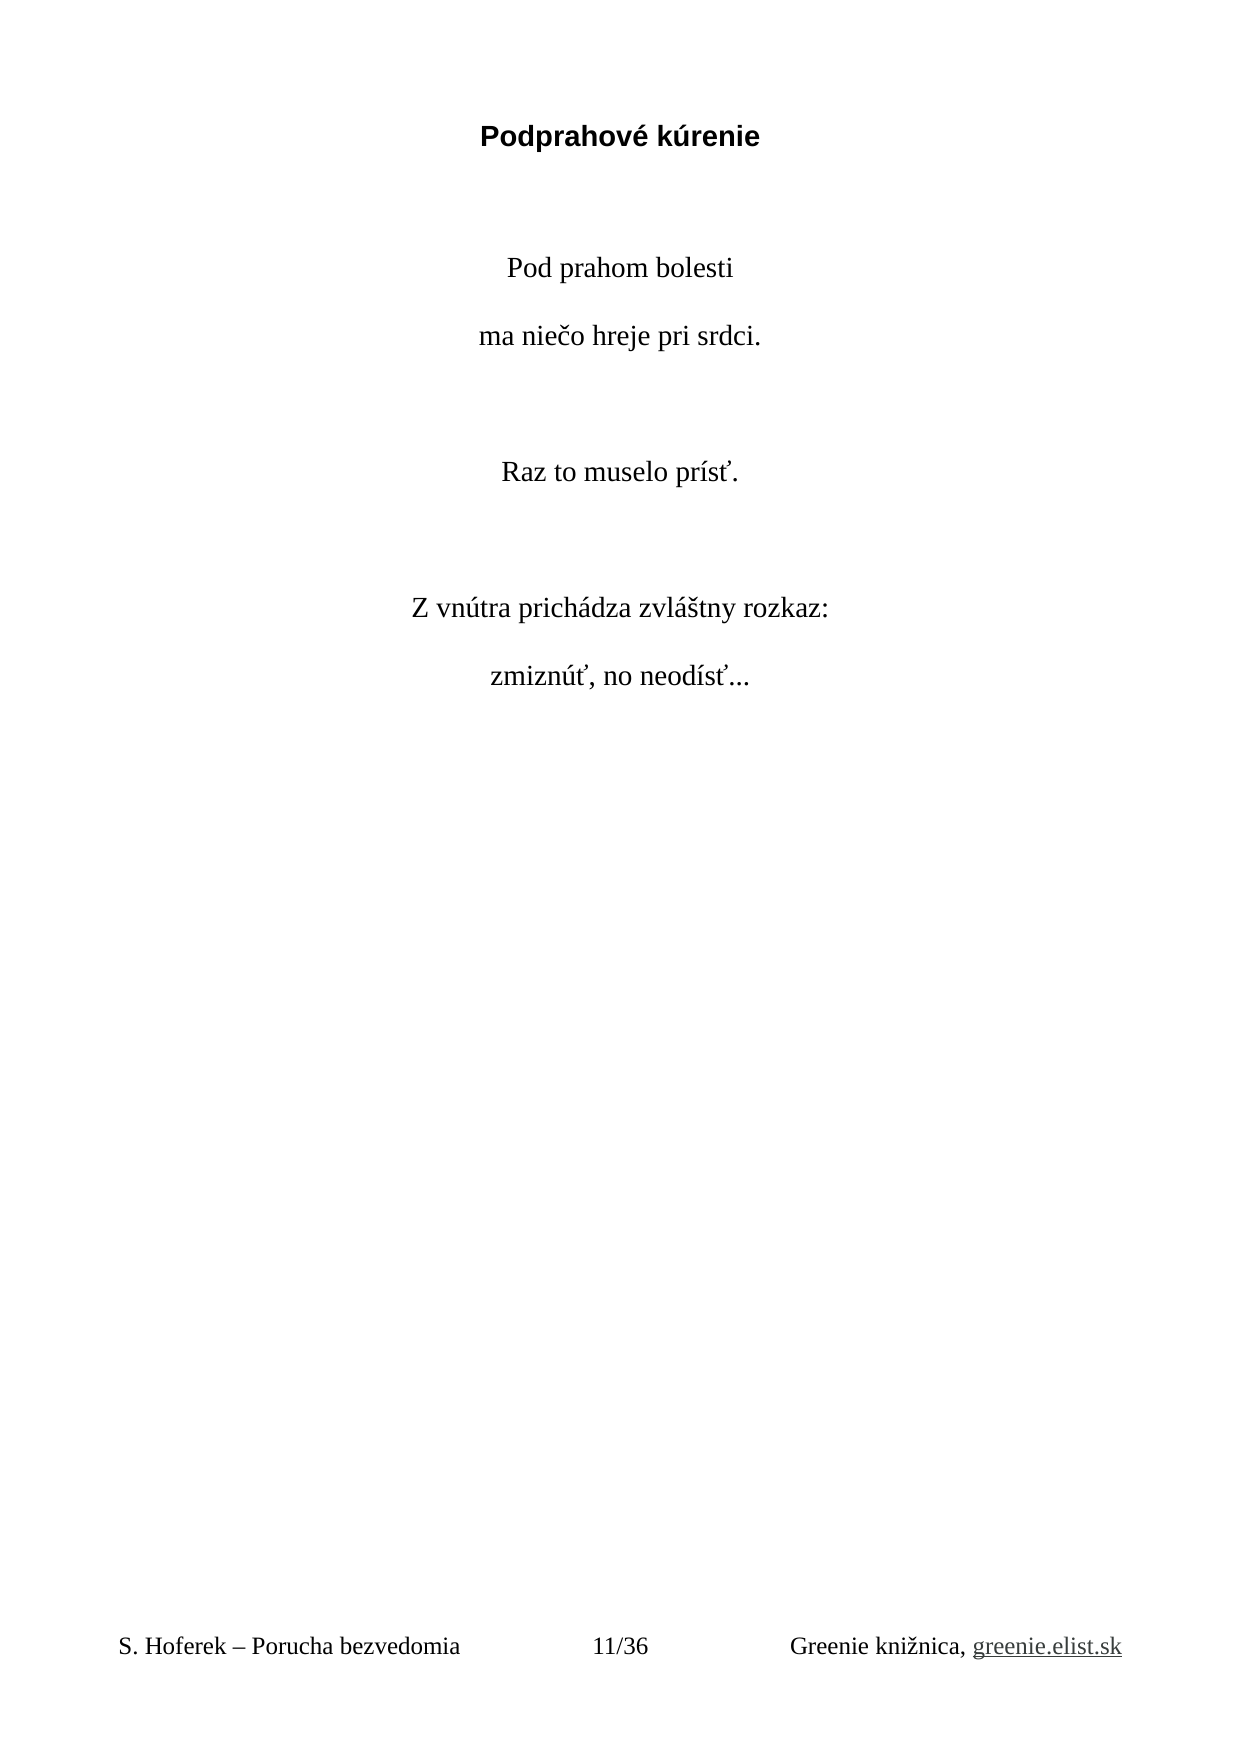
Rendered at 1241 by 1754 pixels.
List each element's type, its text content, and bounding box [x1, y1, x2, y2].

text Z vnútra prichádza zvláštny rozkaz: [106, 590, 1134, 624]
text zmiznúť, no neodísť... [106, 658, 1134, 692]
subtitle Podprahové kúrenie [106, 119, 1134, 153]
text Raz to muselo prísť. [106, 454, 1134, 488]
text ma niečo hreje pri srdci. [106, 318, 1134, 352]
text Pod prahom bolesti [106, 250, 1134, 284]
